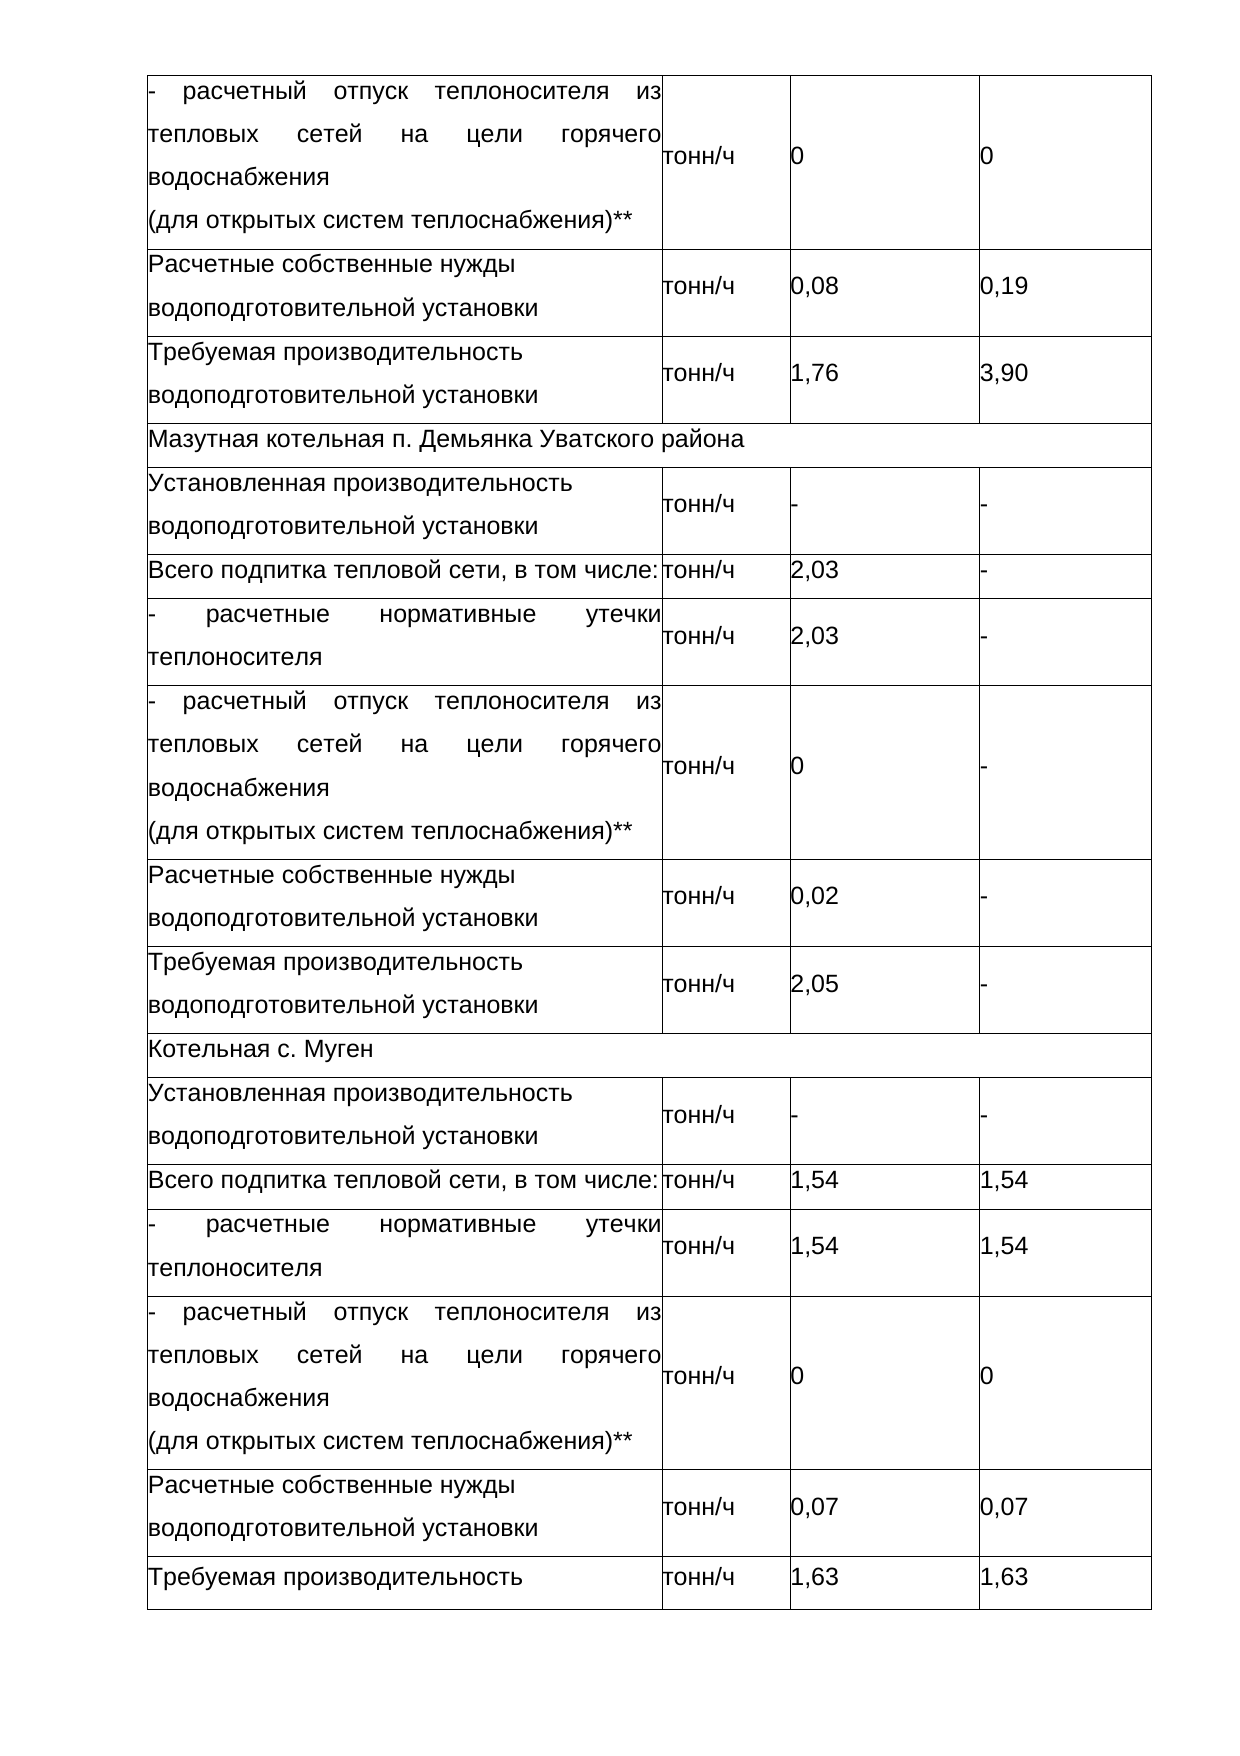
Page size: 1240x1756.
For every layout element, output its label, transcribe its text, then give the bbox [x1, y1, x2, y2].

table_cell тонн/ч [663, 250, 790, 336]
table_cell - [791, 468, 979, 554]
table_cell - [980, 555, 1151, 598]
table_cell - расчетный отпуск теплоносителя из тепловых сетей на цели горячего водоснабжения (для открытых систем теплоснабжения)** [148, 1297, 662, 1469]
table_cell тонн/ч [663, 468, 790, 554]
table_cell - [980, 1078, 1151, 1164]
table_cell 0 [980, 76, 1151, 248]
table_cell - расчетные нормативные утечки теплоносителя [148, 599, 662, 685]
table_cell Расчетные собственные нужды водоподготовительной установки [148, 860, 662, 946]
table_cell тонн/ч [663, 686, 790, 859]
table_cell тонн/ч [663, 947, 790, 1033]
table_cell Требуемая производительность [148, 1557, 662, 1609]
table_cell 1,76 [791, 337, 979, 423]
table_cell тонн/ч [663, 1210, 790, 1296]
table_cell - [980, 468, 1151, 554]
table_cell - [980, 947, 1151, 1033]
table_cell тонн/ч [663, 599, 790, 685]
table_cell тонн/ч [663, 76, 790, 248]
table_cell 0 [980, 1297, 1151, 1469]
table_cell тонн/ч [663, 1470, 790, 1556]
table_cell тонн/ч [663, 1297, 790, 1469]
table_cell 1,63 [791, 1557, 979, 1609]
table_cell - расчетные нормативные утечки теплоносителя [148, 1210, 662, 1296]
table_cell - [980, 686, 1151, 859]
table_cell 1,54 [980, 1165, 1151, 1208]
table_cell 2,03 [791, 555, 979, 598]
table_cell 2,03 [791, 599, 979, 685]
table_cell 1,54 [791, 1210, 979, 1296]
table_cell - [980, 599, 1151, 685]
table_cell Котельная с. Муген [148, 1034, 1151, 1077]
table_cell Расчетные собственные нужды водоподготовительной установки [148, 1470, 662, 1556]
table_cell Мазутная котельная п. Демьянка Уватского района [148, 424, 1151, 467]
table_cell 0,08 [791, 250, 979, 336]
table_cell 0 [791, 76, 979, 248]
table_cell Всего подпитка тепловой сети, в том числе: [148, 1165, 662, 1208]
table_cell тонн/ч [663, 1557, 790, 1609]
table_cell 1,54 [791, 1165, 979, 1208]
table_cell Расчетные собственные нужды водоподготовительной установки [148, 250, 662, 336]
table_cell тонн/ч [663, 1078, 790, 1164]
table_cell Требуемая производительность водоподготовительной установки [148, 337, 662, 423]
table_cell тонн/ч [663, 555, 790, 598]
table_cell - [791, 1078, 979, 1164]
table_cell 0 [791, 686, 979, 859]
table_cell 0 [791, 1297, 979, 1469]
table_cell - [980, 860, 1151, 946]
table_cell 0,07 [980, 1470, 1151, 1556]
table_cell - расчетный отпуск теплоносителя из тепловых сетей на цели горячего водоснабжения (для открытых систем теплоснабжения)** [148, 76, 662, 248]
table_cell 3,90 [980, 337, 1151, 423]
table_cell тонн/ч [663, 860, 790, 946]
table_cell Требуемая производительность водоподготовительной установки [148, 947, 662, 1033]
table_cell тонн/ч [663, 1165, 790, 1208]
table_cell 2,05 [791, 947, 979, 1033]
table_cell Установленная производительность водоподготовительной установки [148, 1078, 662, 1164]
table_cell Всего подпитка тепловой сети, в том числе: [148, 555, 662, 598]
table_cell тонн/ч [663, 337, 790, 423]
table_cell 0,07 [791, 1470, 979, 1556]
table_cell 1,63 [980, 1557, 1151, 1609]
table_cell - расчетный отпуск теплоносителя из тепловых сетей на цели горячего водоснабжения (для открытых систем теплоснабжения)** [148, 686, 662, 859]
table_cell 0,02 [791, 860, 979, 946]
table_cell 1,54 [980, 1210, 1151, 1296]
table_cell Установленная производительность водоподготовительной установки [148, 468, 662, 554]
table_cell 0,19 [980, 250, 1151, 336]
